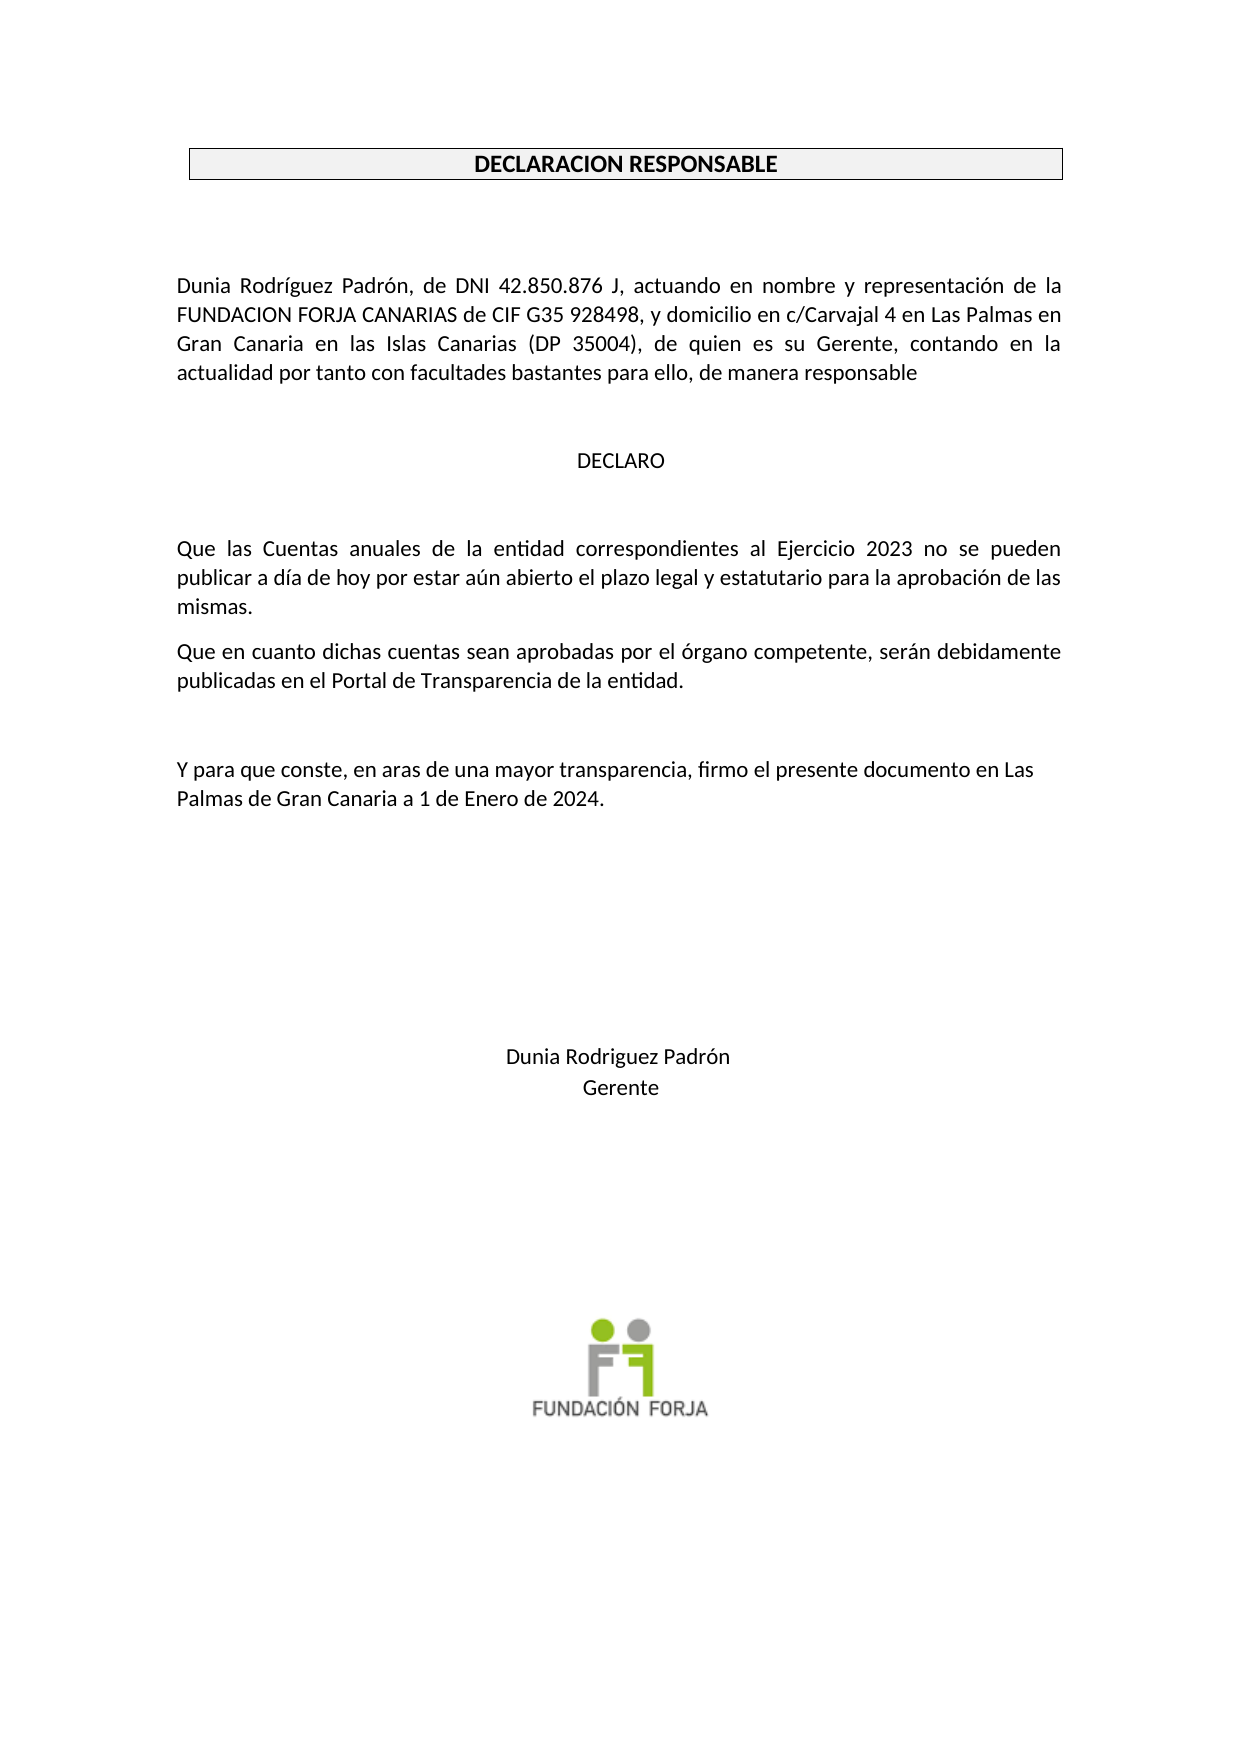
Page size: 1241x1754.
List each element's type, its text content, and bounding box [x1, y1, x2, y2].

text Gerente [179, 1073, 1063, 1101]
text Y para que conste, en aras de una mayor transparencia, firmo el presente documento en Las Palmas de Gran Canaria a 1 de Enero de 2024. [177, 755, 1063, 812]
text Que en cuanto dichas cuentas sean aprobadas por el órgano competente, serán debidamente publicadas en el Portal de Transparencia de la entidad. [177, 637, 1063, 694]
text Dunia Rodriguez Padrón [179, 1042, 1063, 1071]
text DECLARACION RESPONSABLE [190, 149, 1062, 179]
text Dunia Rodríguez Padrón, de DNI 42.850.876 J, actuando en nombre y representación de la FUNDACION FORJA CANARIAS de CIF G35 928498, y domicilio en c/Carvajal 4 en Las Palmas en Gran Canaria en las Islas Canarias (DP 35004), de quien es su Gerente, contando en la actualidad por tanto con facultades bastantes para ello, de manera responsable [177, 271, 1063, 386]
text DECLARO [179, 446, 1063, 474]
text Que las Cuentas anuales de la entidad correspondientes al Ejercicio 2023 no se pueden publicar a día de hoy por estar aún abierto el plazo legal y estatutario para la aprobación de las mismas. [177, 534, 1063, 620]
